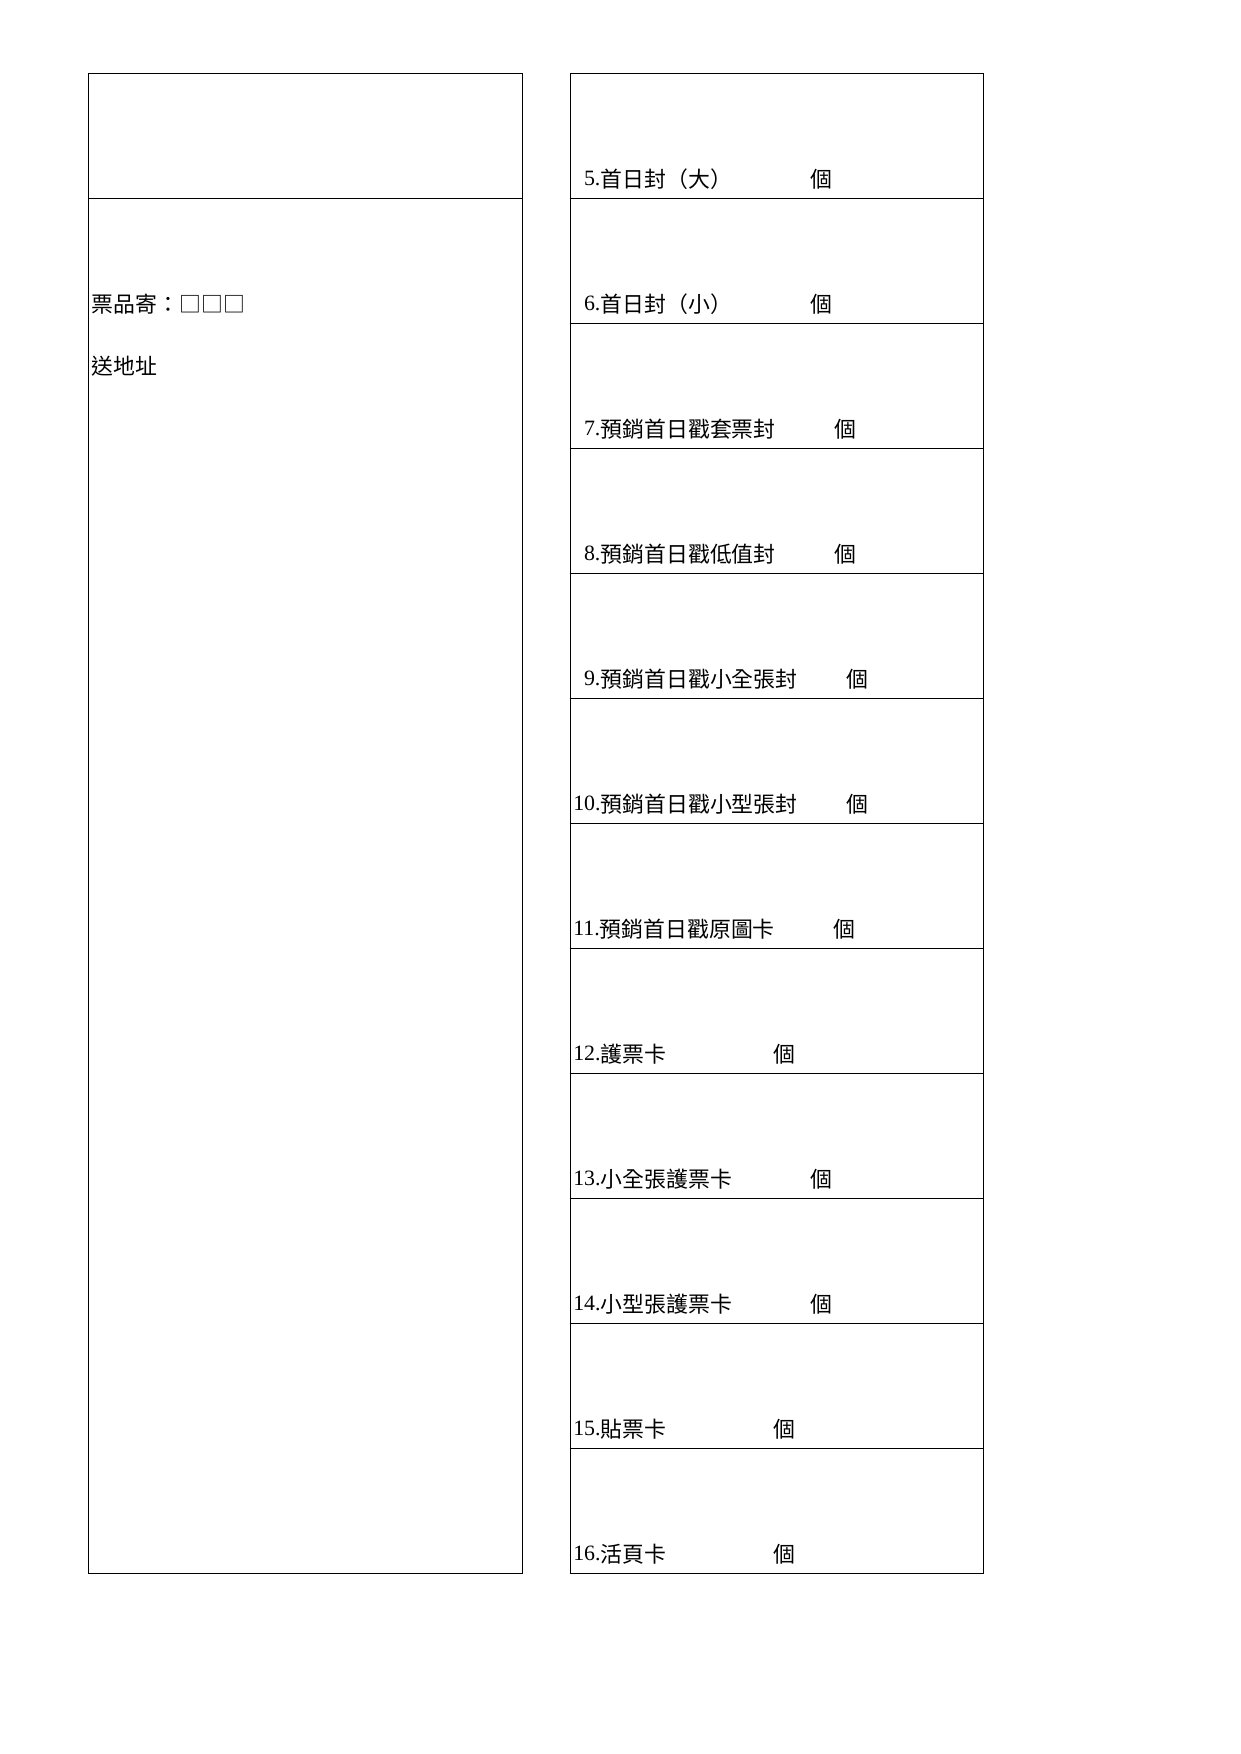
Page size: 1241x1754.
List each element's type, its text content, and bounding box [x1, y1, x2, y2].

table_cell [89, 74, 522, 198]
table_cell 8.預銷首日戳低值封 個 [571, 449, 983, 573]
table_cell 10.預銷首日戳小型張封 個 [571, 699, 983, 823]
table_cell [523, 448, 570, 573]
table_cell 12.護票卡 個 [571, 949, 983, 1073]
table_cell 11.預銷首日戳原圖卡 個 [571, 824, 983, 948]
table_cell 7.預銷首日戳套票封 個 [571, 324, 983, 448]
table_cell [523, 1198, 570, 1323]
table_cell [523, 1323, 570, 1448]
table_cell [523, 1448, 570, 1573]
table_cell 13.小全張護票卡 個 [571, 1074, 983, 1198]
table_cell [523, 1073, 570, 1198]
table_cell 15.貼票卡 個 [571, 1324, 983, 1448]
table_cell [523, 948, 570, 1073]
table_cell [523, 573, 570, 698]
table_cell 6.首日封（小） 個 [571, 199, 983, 323]
table_cell 票品寄：□□□ 送地址 [89, 199, 522, 1573]
table_cell [523, 323, 570, 448]
table_cell [523, 698, 570, 823]
table_cell 9.預銷首日戳小全張封 個 [571, 574, 983, 698]
table_cell 14.小型張護票卡 個 [571, 1199, 983, 1323]
table_cell [523, 198, 570, 323]
table_cell [523, 73, 570, 198]
table_cell [523, 823, 570, 948]
table_cell 5.首日封（大） 個 [571, 74, 983, 198]
table_cell 16.活頁卡 個 [571, 1449, 983, 1573]
